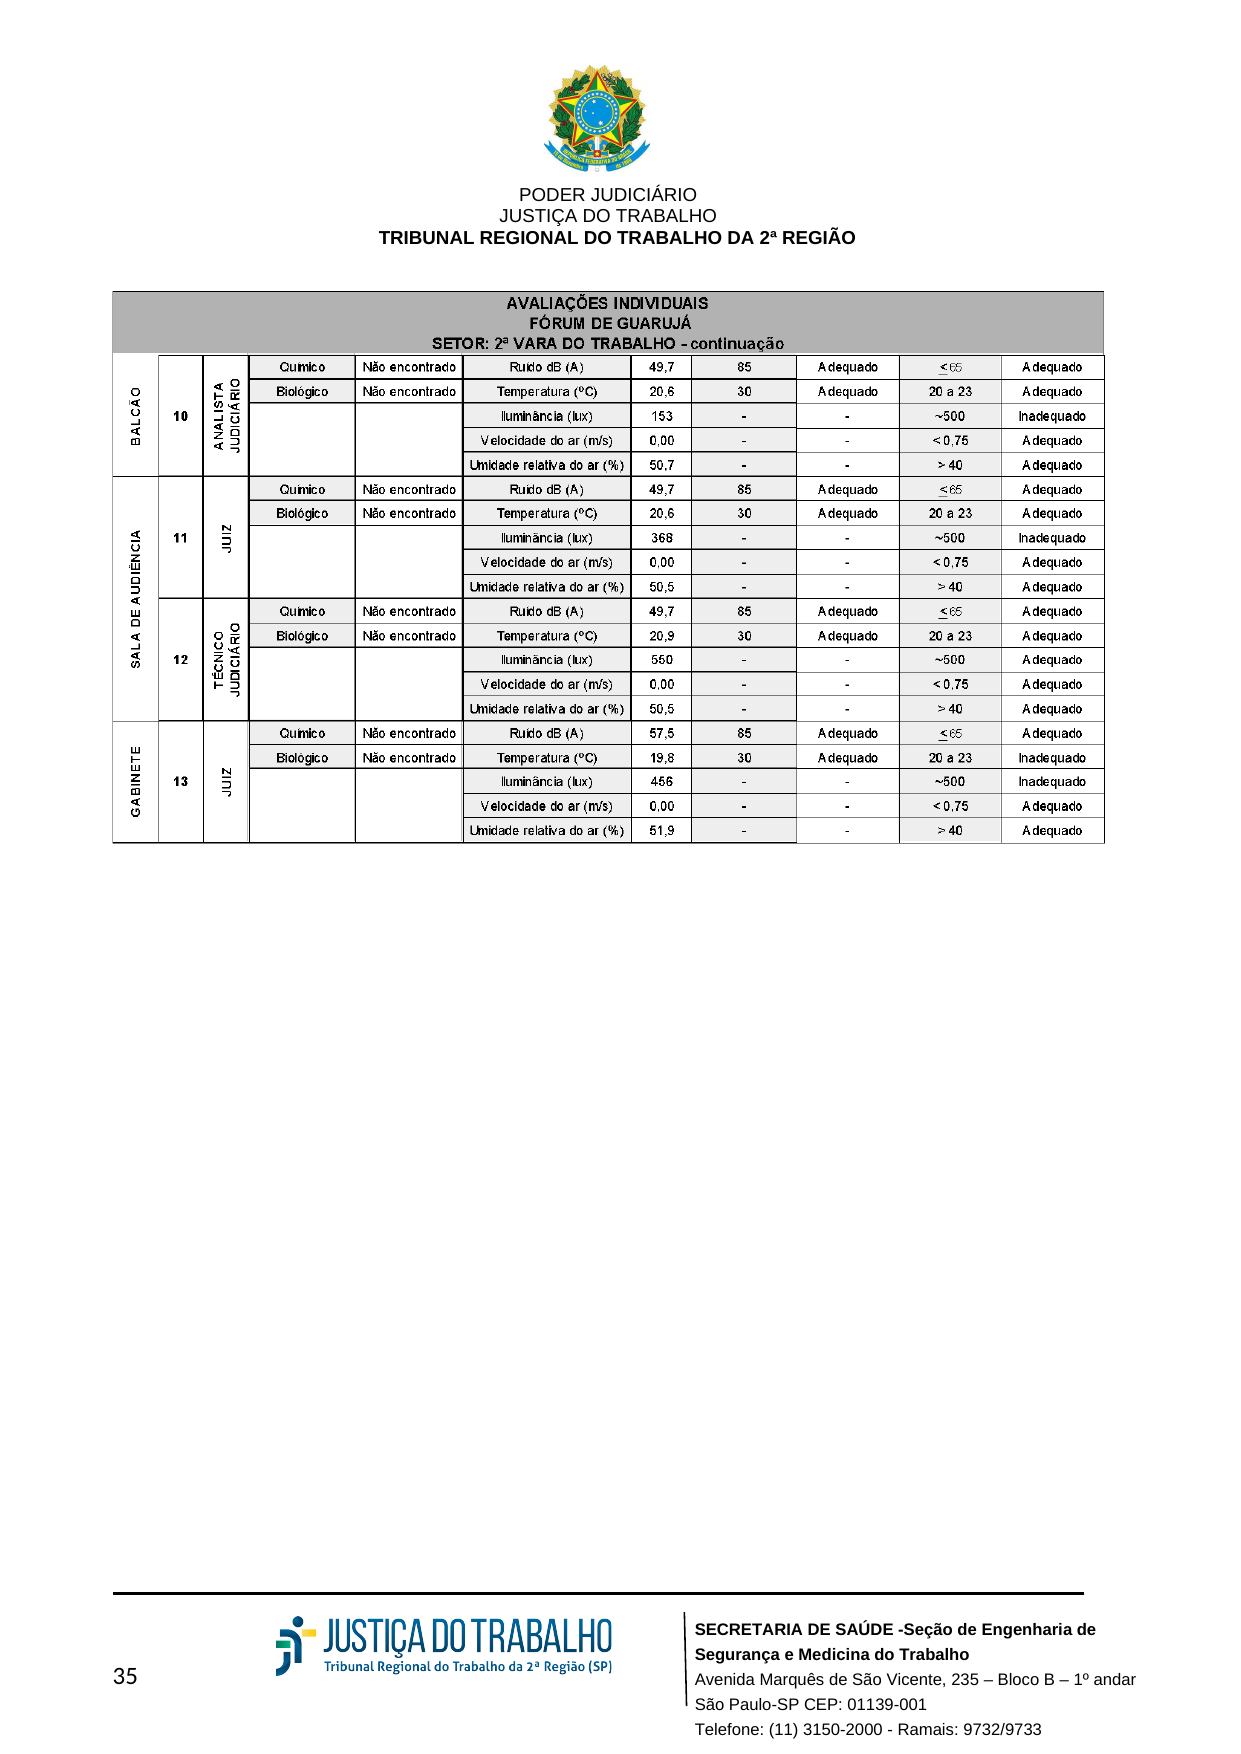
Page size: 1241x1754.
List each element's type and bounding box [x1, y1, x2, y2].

picture [112, 291, 1106, 846]
picture [276, 1616, 612, 1676]
picture [543, 65, 650, 172]
